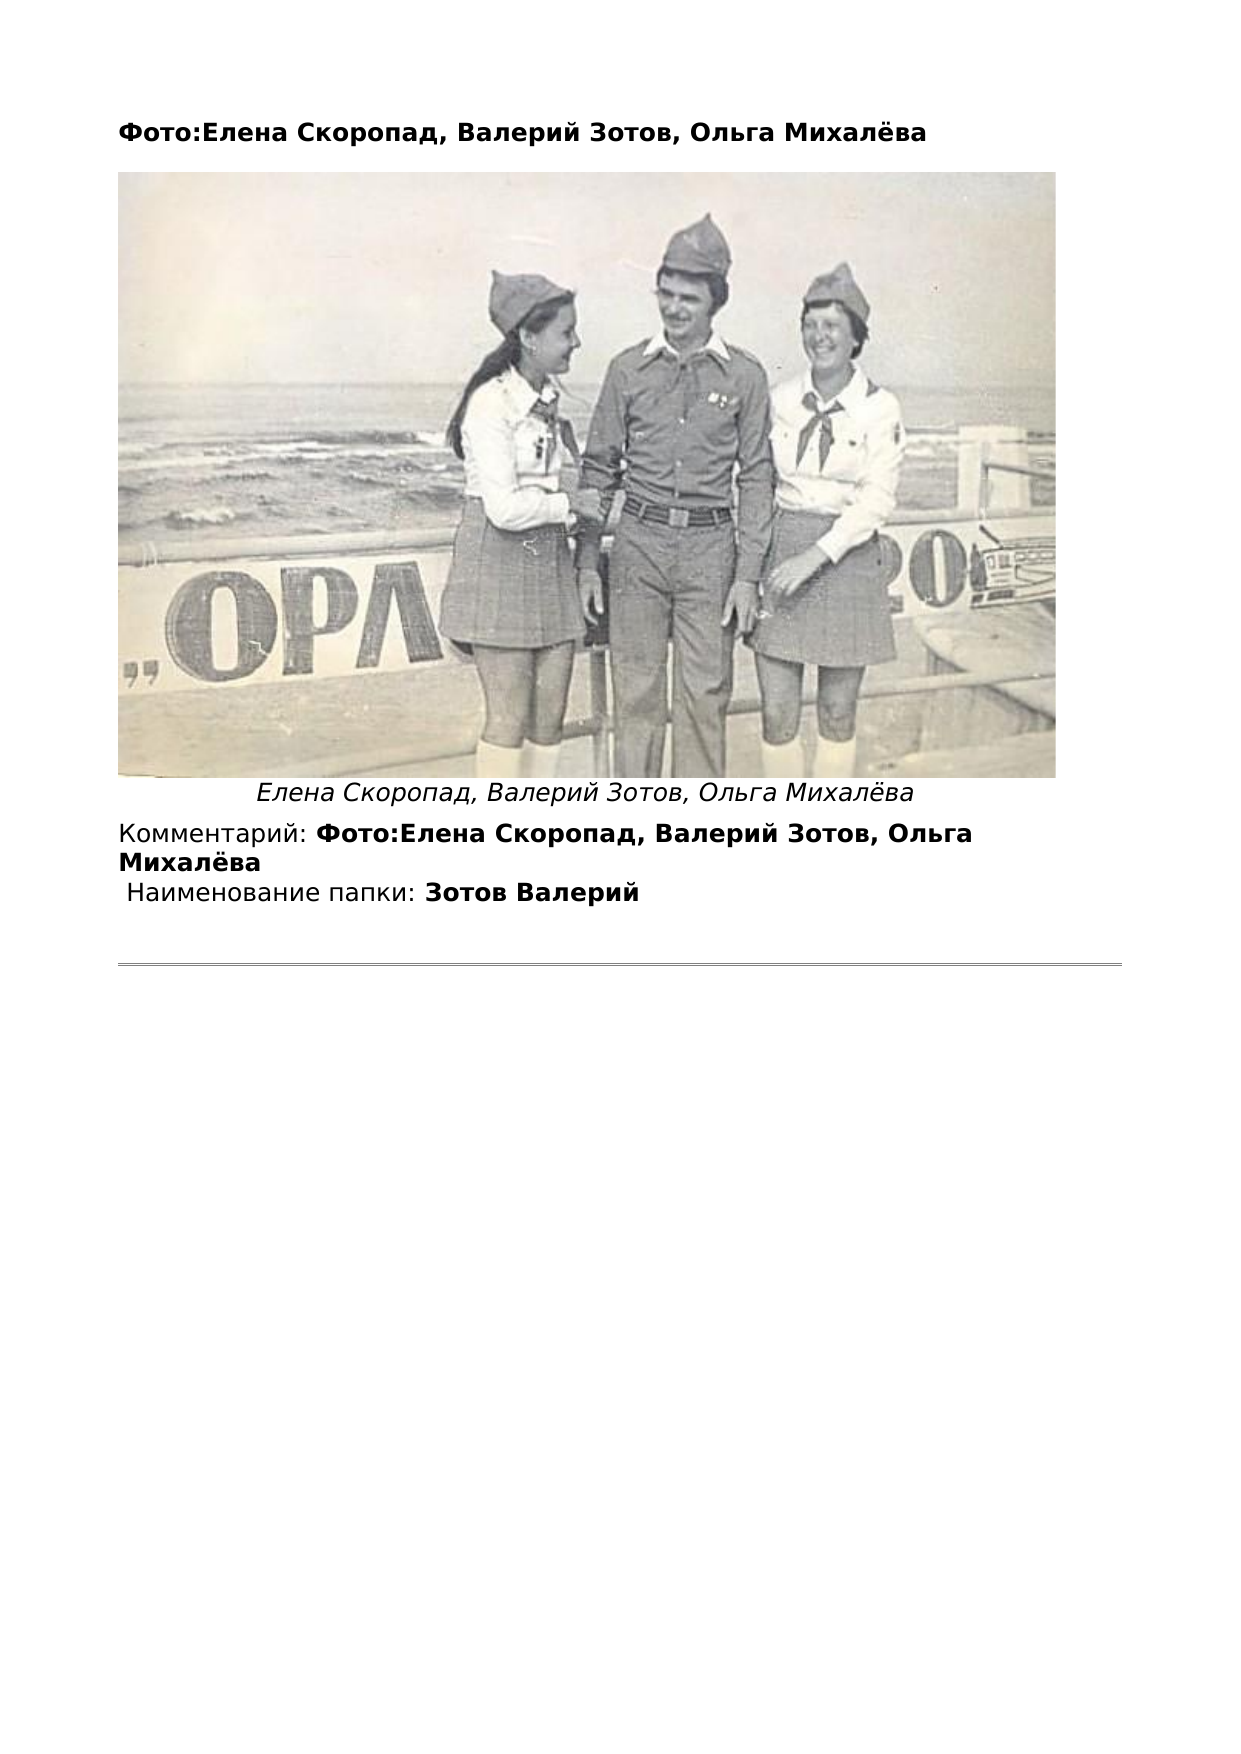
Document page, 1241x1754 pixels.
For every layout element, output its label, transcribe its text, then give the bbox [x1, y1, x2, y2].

subtitle Фото:Елена Скоропад, Валерий Зотов, Ольга Михалёва [118, 118, 1122, 147]
text Елена Скоропад, Валерий Зотов, Ольга Михалёва [118, 778, 1056, 807]
text Комментарий: Фото:Елена Скоропад, Валерий Зотов, Ольга Михалёва Наименование папки: Зотов Валерий [118, 819, 1122, 936]
picture [118, 172, 1056, 778]
